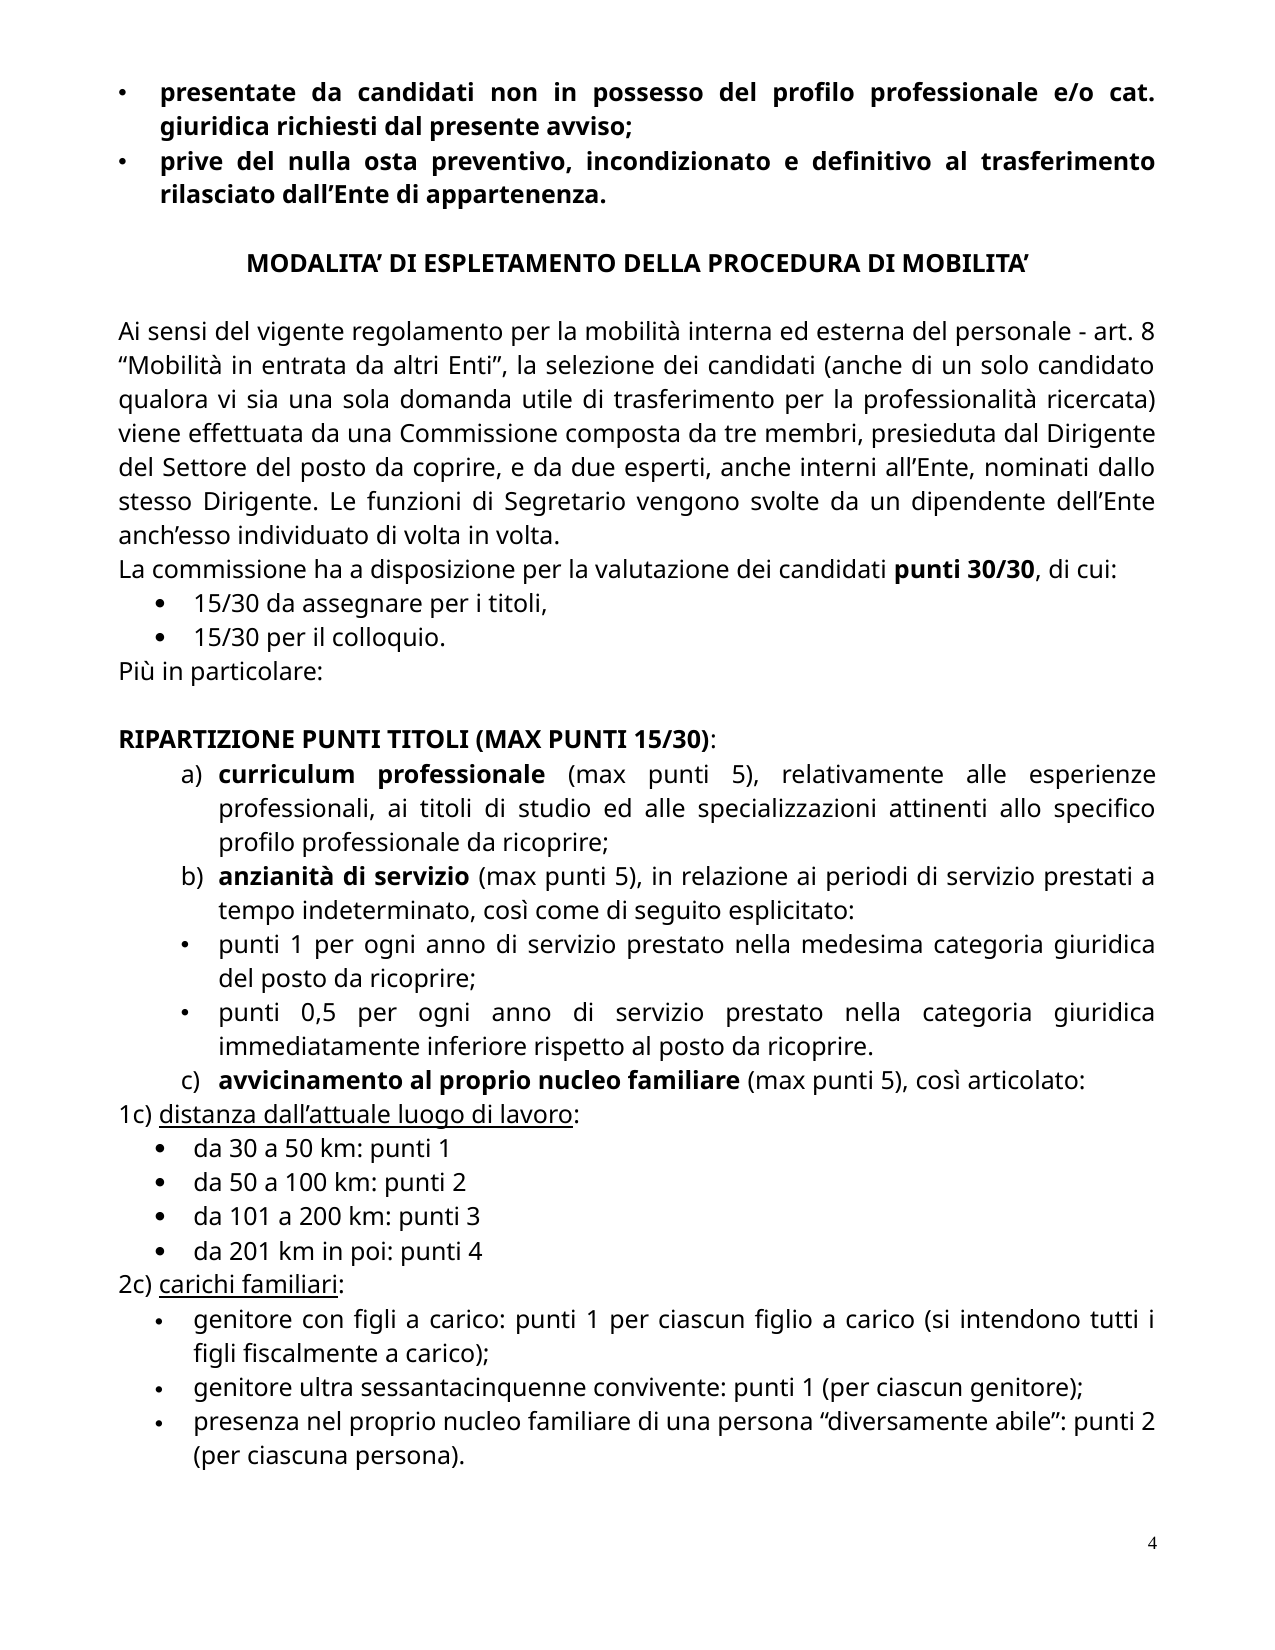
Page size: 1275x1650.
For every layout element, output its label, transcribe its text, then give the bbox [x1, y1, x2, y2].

list da 201 km in poi: punti 4 [156, 1233, 1157, 1267]
list avvicinamento al proprio nucleo familiare (max punti 5), così articolato: [181, 1063, 1157, 1097]
list presenza nel proprio nucleo familiare di una persona “diversamente abile”: punti 2 (per ciascuna persona). [156, 1403, 1157, 1472]
list da 30 a 50 km: punti 1 [156, 1131, 1157, 1165]
list anzianità di servizio (max punti 5), in relazione ai periodi di servizio prestati a tempo indeterminato, così come di seguito esplicitato: [181, 858, 1157, 927]
text 1c) distanza dall’attuale luogo di lavoro: [118, 1097, 1157, 1131]
list da 50 a 100 km: punti 2 [156, 1165, 1157, 1199]
list punti 0,5 per ogni anno di servizio prestato nella categoria giuridica immediatamente inferiore rispetto al posto da ricoprire. [181, 995, 1157, 1063]
list prive del nulla osta preventivo, incondizionato e definitivo al trasferimento rilasciato dall’Ente di appartenenza. [118, 143, 1157, 211]
list genitore ultra sessantacinquenne convivente: punti 1 (per ciascun genitore); [156, 1369, 1157, 1403]
list 15/30 per il colloquio. [156, 620, 1157, 654]
list genitore con figli a carico: punti 1 per ciascun figlio a carico (si intendono tutti i figli fiscalmente a carico); [156, 1301, 1157, 1369]
list curriculum professionale (max punti 5), relativamente alle esperienze professionali, ai titoli di studio ed alle specializzazioni attinenti allo specifico profilo professionale da ricoprire; [181, 756, 1157, 858]
text La commissione ha a disposizione per la valutazione dei candidati punti 30/30, di cui: [118, 552, 1157, 586]
list presentate da candidati non in possesso del profilo professionale e/o cat. giuridica richiesti dal presente avviso; [118, 75, 1157, 143]
text Ai sensi del vigente regolamento per la mobilità interna ed esterna del personale - art. 8 “Mobilità in entrata da altri Enti”, la selezione dei candidati (anche di un solo candidato qualora vi sia una sola domanda utile di trasferimento per la professionalità ricercata) viene effettuata da una Commissione composta da tre membri, presieduta dal Dirigente del Settore del posto da coprire, e da due esperti, anche interni all’Ente, nominati dallo stesso Dirigente. Le funzioni di Segretario vengono svolte da un dipendente dell’Ente anch’esso individuato di volta in volta. [118, 313, 1157, 552]
text MODALITA’ DI ESPLETAMENTO DELLA PROCEDURA DI MOBILITA’ [118, 245, 1157, 279]
list da 101 a 200 km: punti 3 [156, 1199, 1157, 1233]
text RIPARTIZIONE PUNTI TITOLI (MAX PUNTI 15/30): [118, 722, 1157, 756]
list punti 1 per ogni anno di servizio prestato nella medesima categoria giuridica del posto da ricoprire; [181, 927, 1157, 995]
list 15/30 da assegnare per i titoli, [156, 586, 1157, 620]
text Più in particolare: [118, 654, 1157, 688]
text 2c) carichi familiari: [118, 1267, 1157, 1301]
